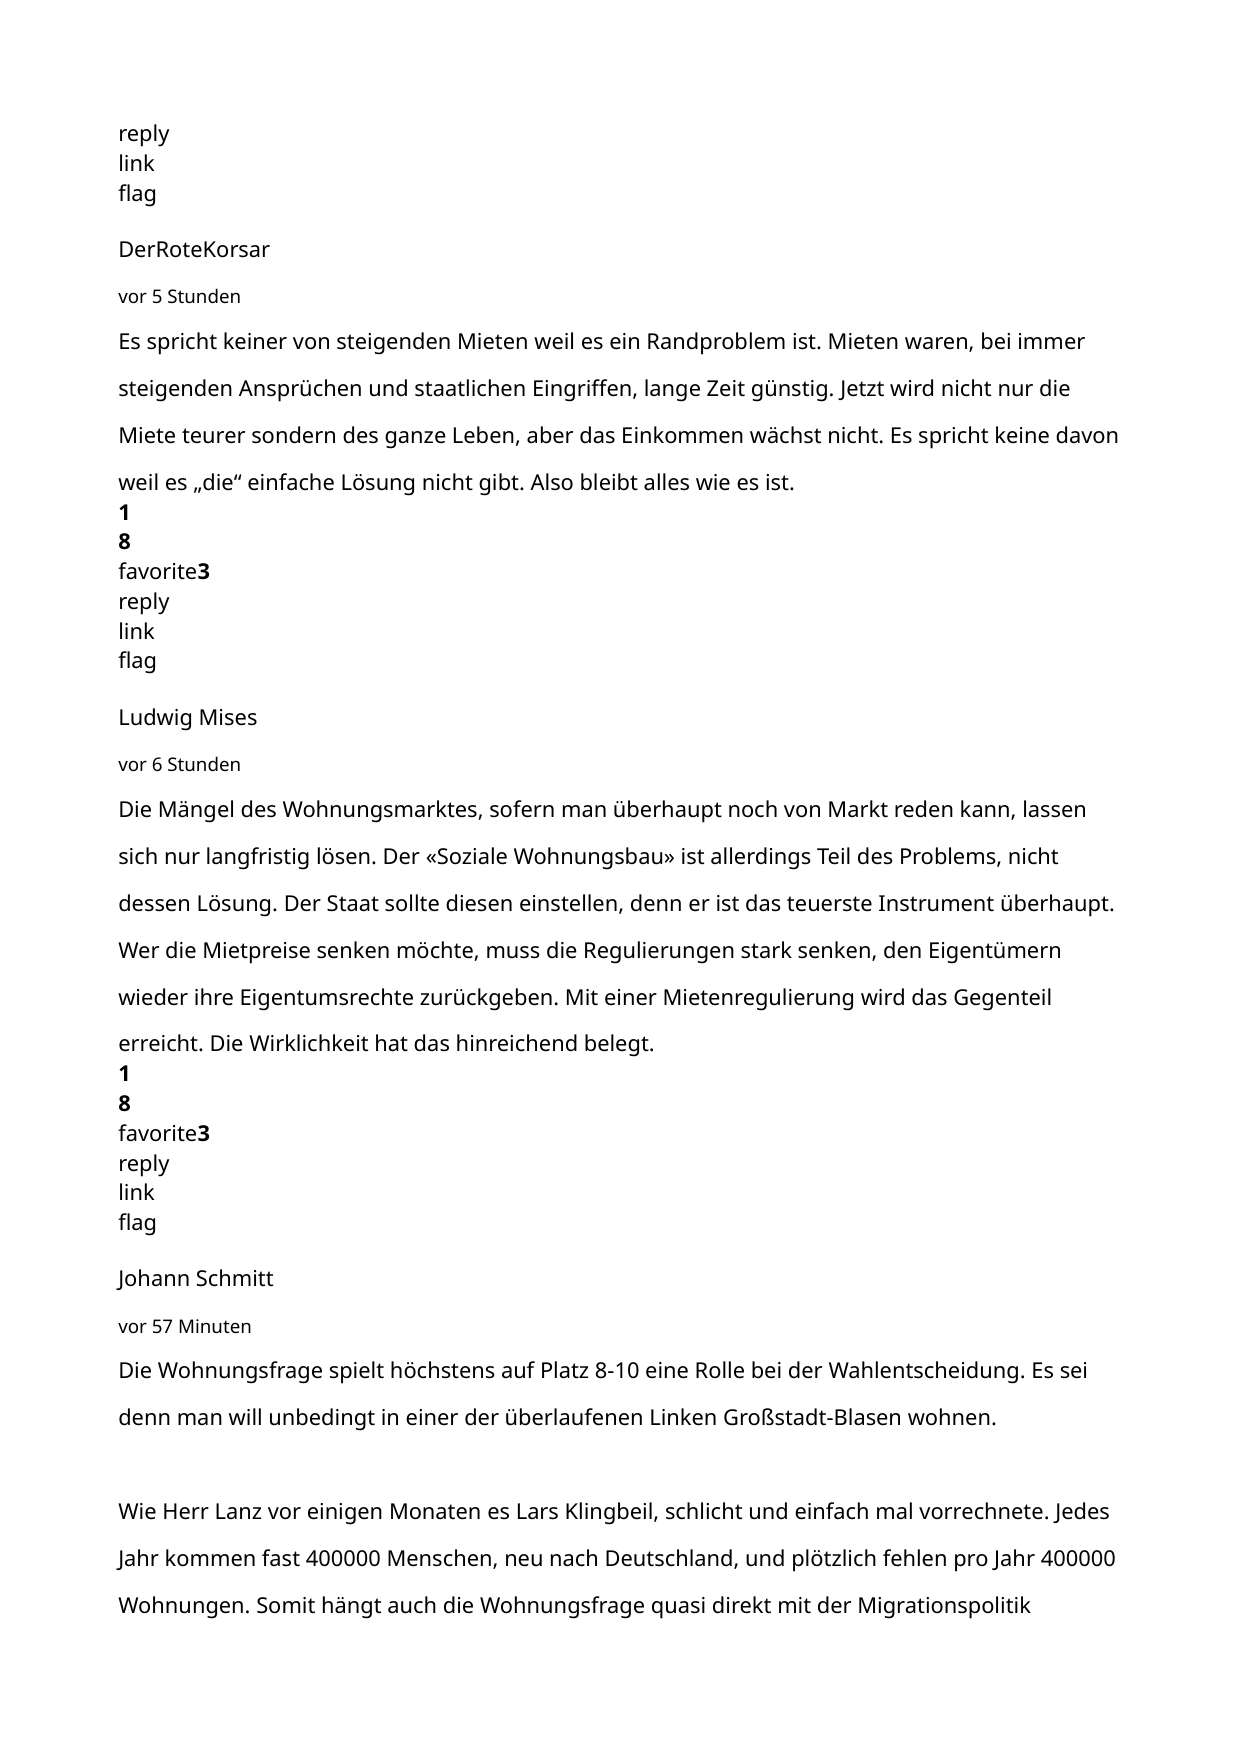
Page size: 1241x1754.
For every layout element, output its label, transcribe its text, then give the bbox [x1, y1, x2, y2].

text vor 57 Minuten [118, 1309, 1122, 1338]
text link [118, 148, 1122, 178]
text reply [118, 586, 1122, 616]
text Ludwig Mises [118, 691, 1114, 732]
text DerRoteKorsar [118, 223, 1114, 264]
text 1 [118, 497, 1122, 526]
text flag [118, 1207, 1122, 1237]
text vor 6 Stunden [118, 747, 1122, 777]
text flag [118, 646, 1122, 675]
text Es spricht keiner von steigenden Mieten weil es ein Randproblem ist. Mieten waren, bei immer steigenden Ansprüchen und staatlichen Eingriffen, lange Zeit günstig. Jetzt wird nicht nur die Miete teurer sondern des ganze Leben, aber das Einkommen wächst nicht. Es spricht keine davon weil es „die“ einfache Lösung nicht gibt. Also bleibt alles wie es ist. [118, 309, 1122, 497]
text flag [118, 178, 1122, 207]
text link [118, 616, 1122, 646]
text 8 [118, 526, 1122, 556]
text 1 [118, 1058, 1122, 1088]
text favorite3 [118, 556, 1122, 586]
text reply [118, 1147, 1122, 1177]
text vor 5 Stunden [118, 279, 1122, 309]
text reply [118, 118, 1122, 148]
text Die Mängel des Wohnungsmarktes, sofern man überhaupt noch von Markt reden kann, lassen sich nur langfristig lösen. Der «Soziale Wohnungsbau» ist allerdings Teil des Problems, nicht dessen Lösung. Der Staat sollte diesen einstellen, denn er ist das teuerste Instrument überhaupt. Wer die Mietpreise senken möchte, muss die Regulierungen stark senken, den Eigentümern wieder ihre Eigentumsrechte zurückgeben. Mit einer Mietenregulierung wird das Gegenteil erreicht. Die Wirklichkeit hat das hinreichend belegt. [118, 777, 1122, 1058]
text Johann Schmitt [118, 1252, 1114, 1293]
text 8 [118, 1088, 1122, 1118]
text Die Wohnungsfrage spielt höchstens auf Platz 8-10 eine Rolle bei der Wahlentscheidung. Es sei denn man will unbedingt in einer der überlaufenen Linken Großstadt-Blasen wohnen. Wie Herr Lanz vor einigen Monaten es Lars Klingbeil, schlicht und einfach mal vorrechnete. Jedes Jahr kommen fast 400000 Menschen, neu nach Deutschland, und plötzlich fehlen pro Jahr 400000 Wohnungen. Somit hängt auch die Wohnungsfrage quasi direkt mit der Migrationspolitik [118, 1338, 1122, 1620]
text link [118, 1177, 1122, 1207]
text favorite3 [118, 1118, 1122, 1147]
